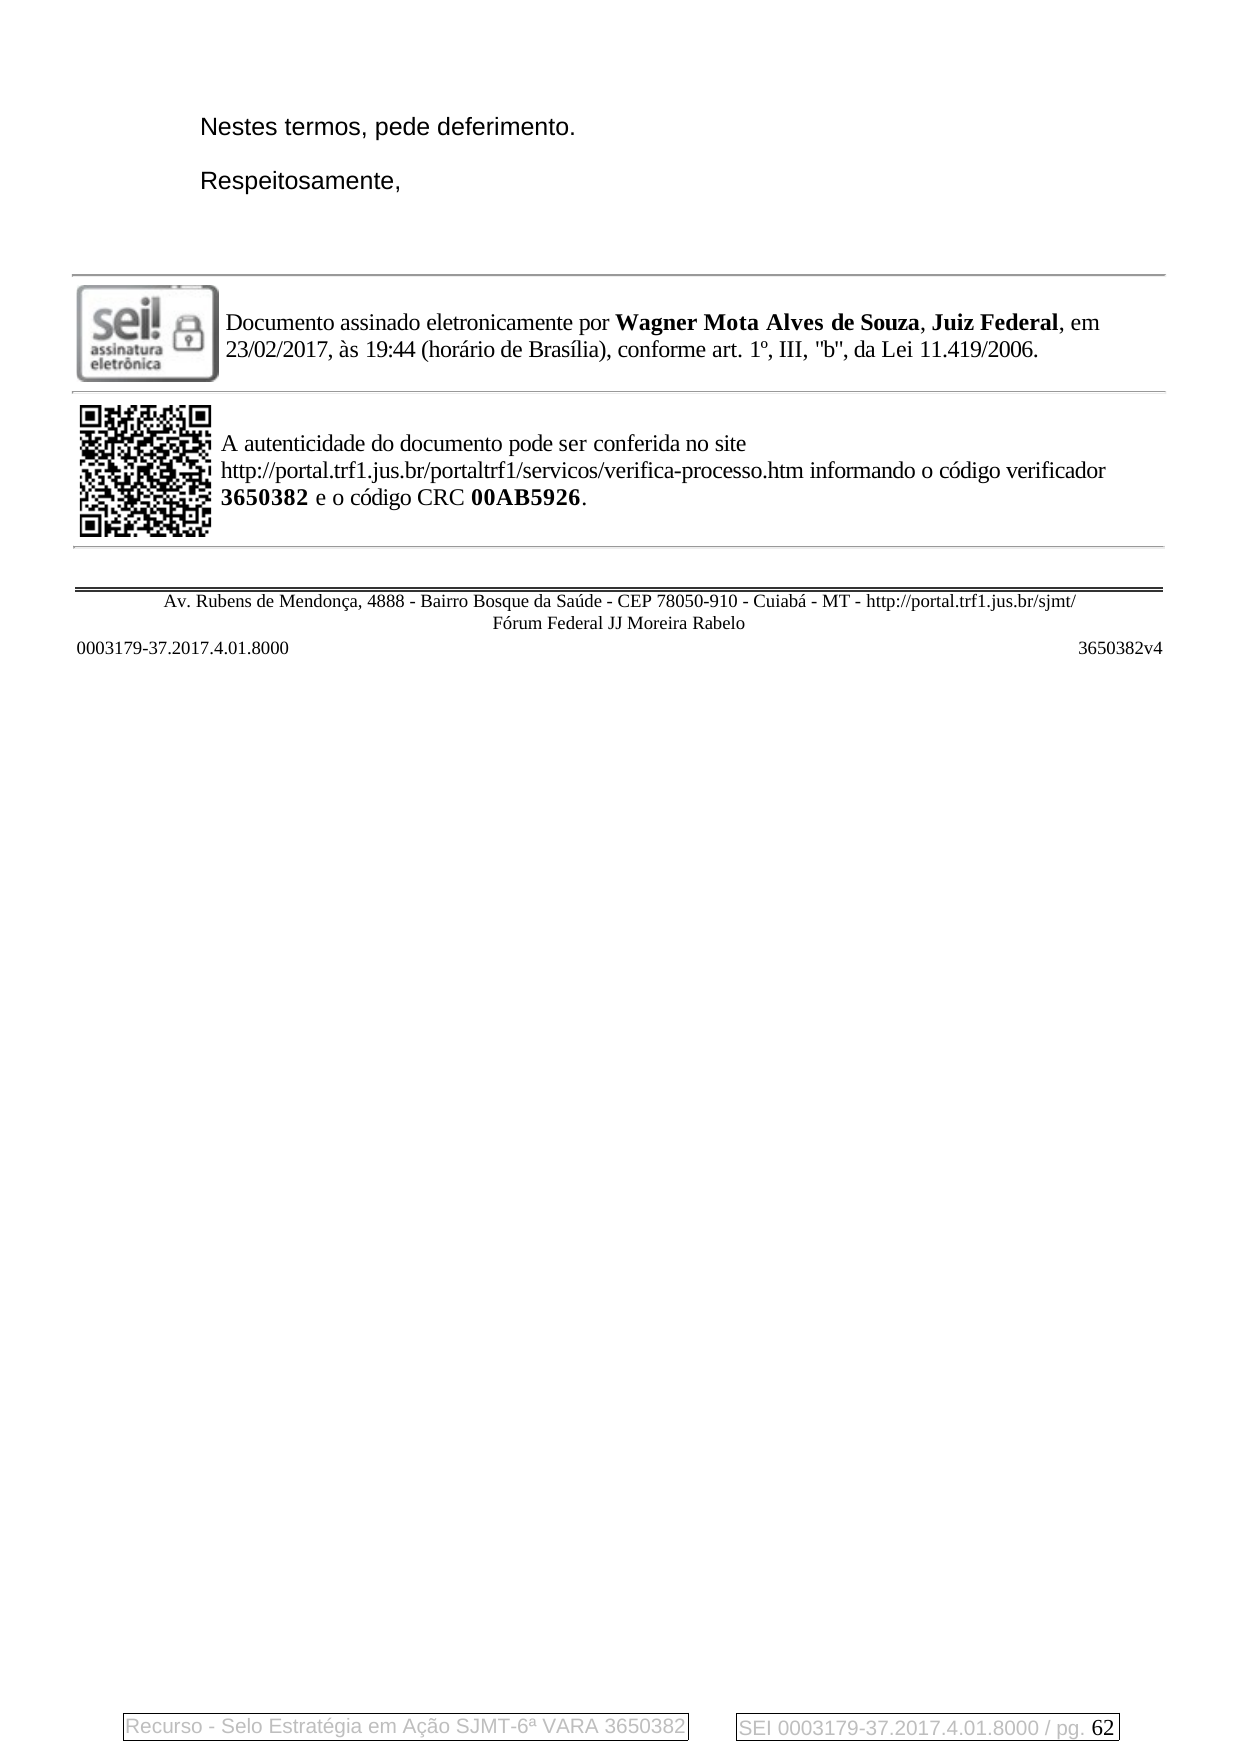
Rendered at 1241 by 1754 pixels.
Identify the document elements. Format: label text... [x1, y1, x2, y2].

text Fórum Federal JJ Moreira Rabelo [58, 612, 1179, 633]
text A autenticidade do documento pode ser conferida no site http://portal.trf1.jus.br/portaltrf1/servicos/verifica-processo.htm informando o código verificador 3650382 e o código CRC 00AB5926. [221, 430, 1114, 511]
text Av. Rubens de Mendonça, 4888 - Bairro Bosque da Saúde - CEP 78050-910 - Cuiabá - MT - http://portal.trf1.jus.br/sjmt/ [58, 580, 1181, 611]
text 0003179-37.2017.4.01.8000 3650382v4 [58, 637, 1181, 659]
text Documento assinado eletronicamente por Wagner Mota Alves de Souza, Juiz Federal, em 23/02/2017, às 19:44 (horário de Brasília), conforme art. 1º, III, "b", da Lei 11.419/2006. [225, 308, 1188, 362]
picture [79, 405, 212, 537]
text Nestes termos, pede deferimento. Respeitosamente, [200, 112, 579, 195]
picture [76, 285, 219, 382]
